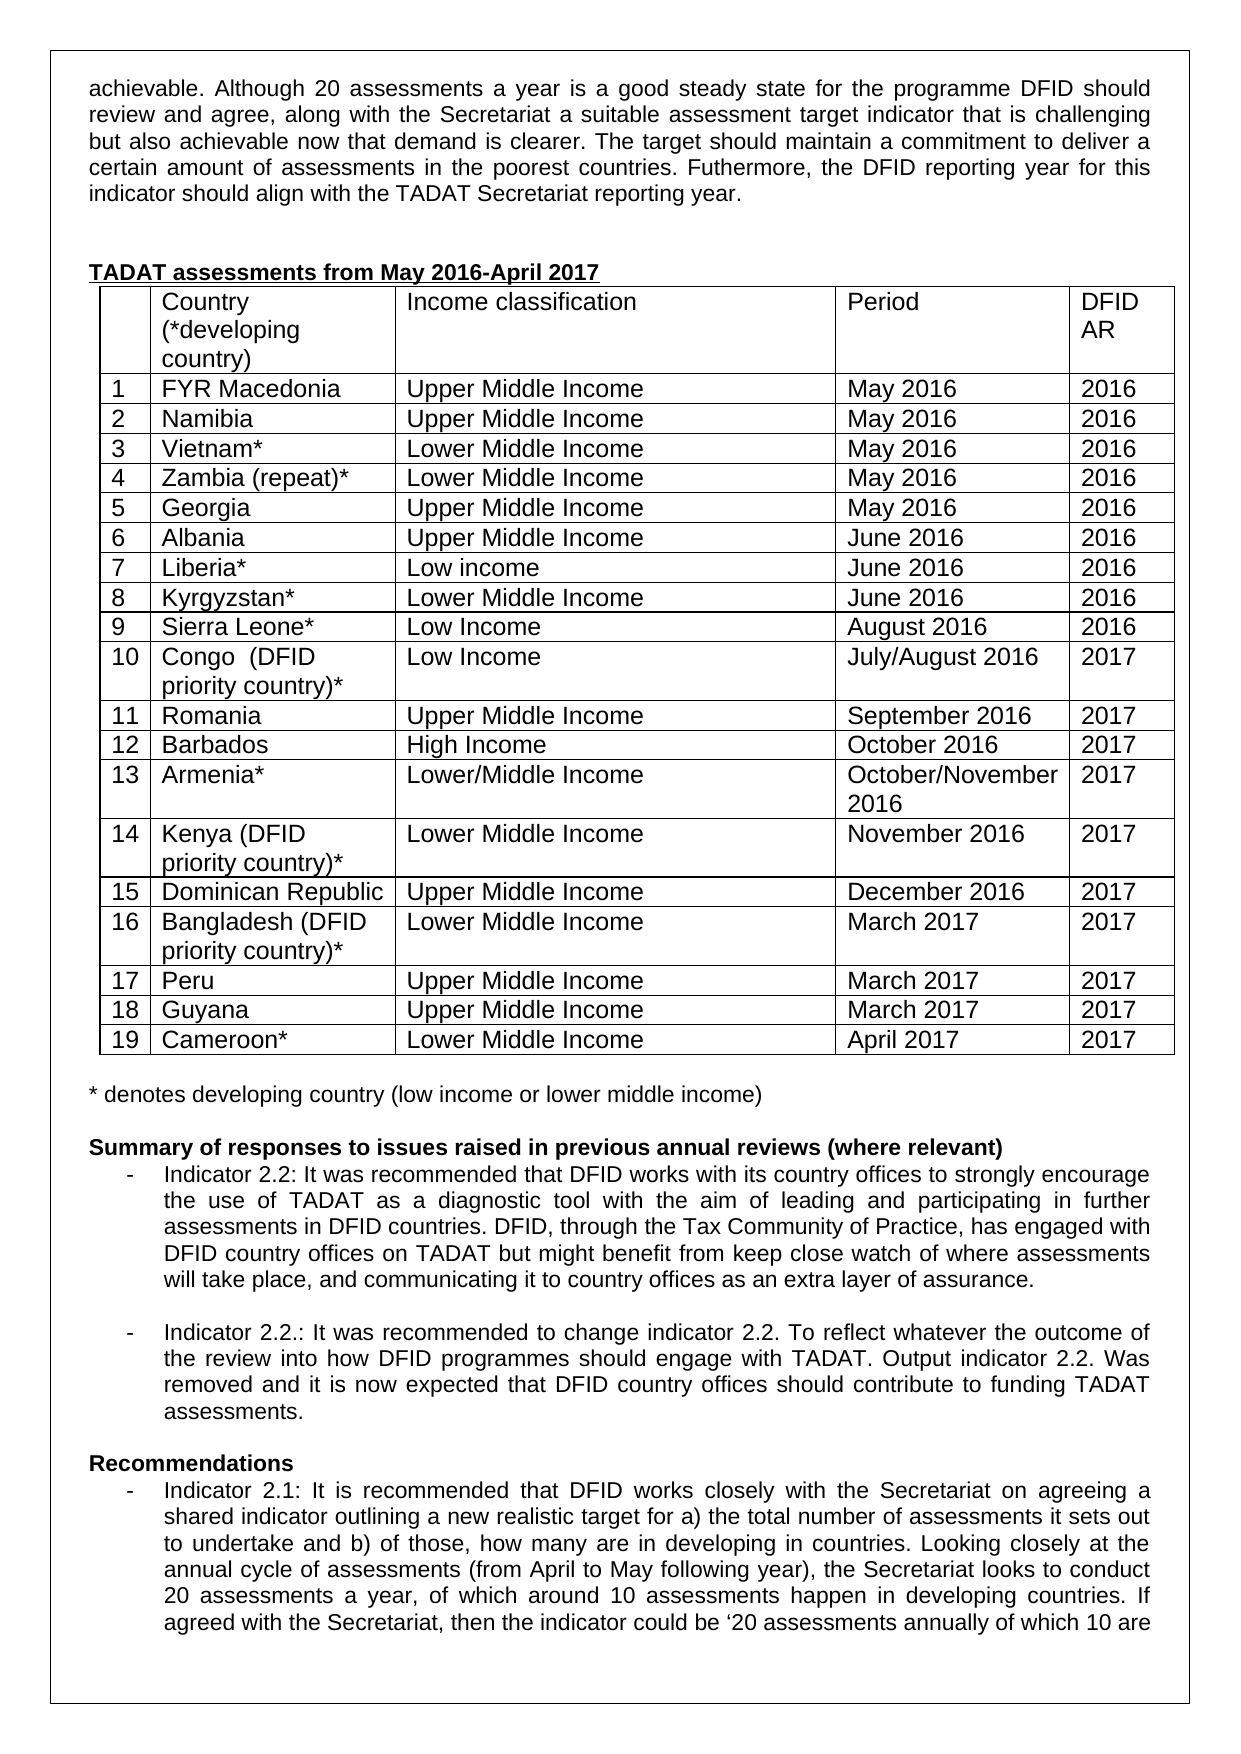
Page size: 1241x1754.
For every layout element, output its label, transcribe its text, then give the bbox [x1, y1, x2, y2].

table_cell 2017 [1070, 878, 1174, 906]
table_cell 9 [101, 613, 150, 641]
table_cell October/November 2016 [836, 760, 1069, 818]
table_header Country (*developing country) [151, 287, 395, 373]
table_cell 18 [101, 996, 150, 1024]
table_cell Upper Middle Income [396, 493, 835, 522]
table_cell Low income [396, 553, 835, 582]
table_cell 2017 [1070, 819, 1174, 876]
text achievable. Although 20 assessments a year is a good steady state for the programme DFID should review and agree, along with the Secretariat a suitable assessment target indicator that is challenging but also achievable now that demand is clearer. The target should maintain a commitment to deliver a certain amount of assessments in the poorest countries. Futhermore, the DFID reporting year for this indicator should align with the TADAT Secretariat reporting year. [89, 75, 1152, 207]
table_cell October 2016 [836, 731, 1069, 759]
list Indicator 2.1: It is recommended that DFID works closely with the Secretariat on agreeing a shared indicator outlining a new realistic target for a) the total number of assessments it sets out to undertake and b) of those, how many are in developing in countries. Looking closely at the annual cycle of assessments (from April to May following year), the Secretariat looks to conduct 20 assessments a year, of which around 10 assessments happen in developing countries. If agreed with the Secretariat, then the indicator could be ‘20 assessments annually of which 10 are [126, 1477, 1152, 1635]
table_cell Armenia* [151, 760, 395, 818]
text Summary of responses to issues raised in previous annual reviews (where relevant) [89, 1134, 1152, 1161]
table_cell Upper Middle Income [396, 996, 835, 1024]
table_cell Barbados [151, 731, 395, 759]
table_cell 2016 [1070, 493, 1174, 522]
table_cell 17 [101, 966, 150, 994]
table_cell May 2016 [836, 434, 1069, 462]
table_cell 10 [101, 642, 150, 700]
table_cell June 2016 [836, 553, 1069, 582]
table_cell 2016 [1070, 523, 1174, 552]
table_cell 4 [101, 464, 150, 492]
table_header DFID AR [1070, 287, 1174, 373]
table_cell 3 [101, 434, 150, 462]
table_cell 13 [101, 760, 150, 818]
table_cell Dominican Republic [151, 878, 395, 906]
table_cell Lower Middle Income [396, 464, 835, 492]
table_cell Liberia* [151, 553, 395, 582]
table_cell 16 [101, 907, 150, 965]
table_cell Upper Middle Income [396, 404, 835, 433]
table_cell May 2016 [836, 374, 1069, 403]
table_cell December 2016 [836, 878, 1069, 906]
table_header [101, 287, 150, 373]
table_cell July/August 2016 [836, 642, 1069, 700]
table_cell Georgia [151, 493, 395, 522]
table_cell Kenya (DFID priority country)* [151, 819, 395, 876]
table_cell 6 [101, 523, 150, 552]
table_cell Lower Middle Income [396, 907, 835, 965]
text TADAT assessments from May 2016-April 2017 [89, 259, 1152, 286]
table_cell 2017 [1070, 966, 1174, 994]
table_cell Peru [151, 966, 395, 994]
table_cell November 2016 [836, 819, 1069, 876]
table_cell 2016 [1070, 583, 1174, 611]
table_header Income classification [396, 287, 835, 373]
table_cell June 2016 [836, 523, 1069, 552]
table_cell August 2016 [836, 613, 1069, 641]
text Recommendations [89, 1450, 1152, 1477]
table_cell 2017 [1070, 701, 1174, 729]
table_cell Upper Middle Income [396, 374, 835, 403]
table_cell Upper Middle Income [396, 878, 835, 906]
table_cell Upper Middle Income [396, 523, 835, 552]
table_cell Lower/Middle Income [396, 760, 835, 818]
table_cell 2017 [1070, 731, 1174, 759]
table_cell Albania [151, 523, 395, 552]
table_cell 2 [101, 404, 150, 433]
table_cell Low Income [396, 642, 835, 700]
table_cell Upper Middle Income [396, 701, 835, 729]
table_cell Lower Middle Income [396, 819, 835, 876]
table_cell 2016 [1070, 613, 1174, 641]
table_cell 2016 [1070, 464, 1174, 492]
table_cell 11 [101, 701, 150, 729]
table_cell June 2016 [836, 583, 1069, 611]
table_cell FYR Macedonia [151, 374, 395, 403]
table_cell 2016 [1070, 374, 1174, 403]
table_cell 2016 [1070, 404, 1174, 433]
table_cell Guyana [151, 996, 395, 1024]
table_cell September 2016 [836, 701, 1069, 729]
table_cell High Income [396, 731, 835, 759]
table_cell 2017 [1070, 1025, 1174, 1054]
table_cell May 2016 [836, 493, 1069, 522]
table_cell Lower Middle Income [396, 1025, 835, 1054]
table_cell March 2017 [836, 996, 1069, 1024]
table_cell Cameroon* [151, 1025, 395, 1054]
table_cell 2017 [1070, 996, 1174, 1024]
table_cell April 2017 [836, 1025, 1069, 1054]
table_cell Namibia [151, 404, 395, 433]
table_cell Lower Middle Income [396, 434, 835, 462]
table_header Period [836, 287, 1069, 373]
table_cell Congo (DFID priority country)* [151, 642, 395, 700]
table_cell 14 [101, 819, 150, 876]
table_cell 2017 [1070, 760, 1174, 818]
table_cell 5 [101, 493, 150, 522]
table_cell Bangladesh (DFID priority country)* [151, 907, 395, 965]
table_cell March 2017 [836, 966, 1069, 994]
table_cell Romania [151, 701, 395, 729]
table_cell 2016 [1070, 553, 1174, 582]
table_cell Kyrgyzstan* [151, 583, 395, 611]
table_cell Upper Middle Income [396, 966, 835, 994]
table_cell May 2016 [836, 404, 1069, 433]
table_cell March 2017 [836, 907, 1069, 965]
table_cell 7 [101, 553, 150, 582]
list Indicator 2.2: It was recommended that DFID works with its country offices to strongly encourage the use of TADAT as a diagnostic tool with the aim of leading and participating in further assessments in DFID countries. DFID, through the Tax Community of Practice, has engaged with DFID country offices on TADAT but might benefit from keep close watch of where assessments will take place, and communicating it to country offices as an extra layer of assurance. [126, 1161, 1152, 1292]
table_cell Low Income [396, 613, 835, 641]
table_cell 12 [101, 731, 150, 759]
table_cell 1 [101, 374, 150, 403]
table_cell 8 [101, 583, 150, 611]
table_cell 19 [101, 1025, 150, 1054]
table_cell Vietnam* [151, 434, 395, 462]
table_cell 2017 [1070, 907, 1174, 965]
table_cell 15 [101, 878, 150, 906]
table_cell Lower Middle Income [396, 583, 835, 611]
list Indicator 2.2.: It was recommended to change indicator 2.2. To reflect whatever the outcome of the review into how DFID programmes should engage with TADAT. Output indicator 2.2. Was removed and it is now expected that DFID country offices should contribute to funding TADAT assessments. [126, 1319, 1152, 1424]
table_cell Zambia (repeat)* [151, 464, 395, 492]
table_cell 2017 [1070, 642, 1174, 700]
table_cell 2016 [1070, 434, 1174, 462]
table_cell May 2016 [836, 464, 1069, 492]
table_cell Sierra Leone* [151, 613, 395, 641]
text * denotes developing country (low income or lower middle income) [89, 1081, 1152, 1108]
